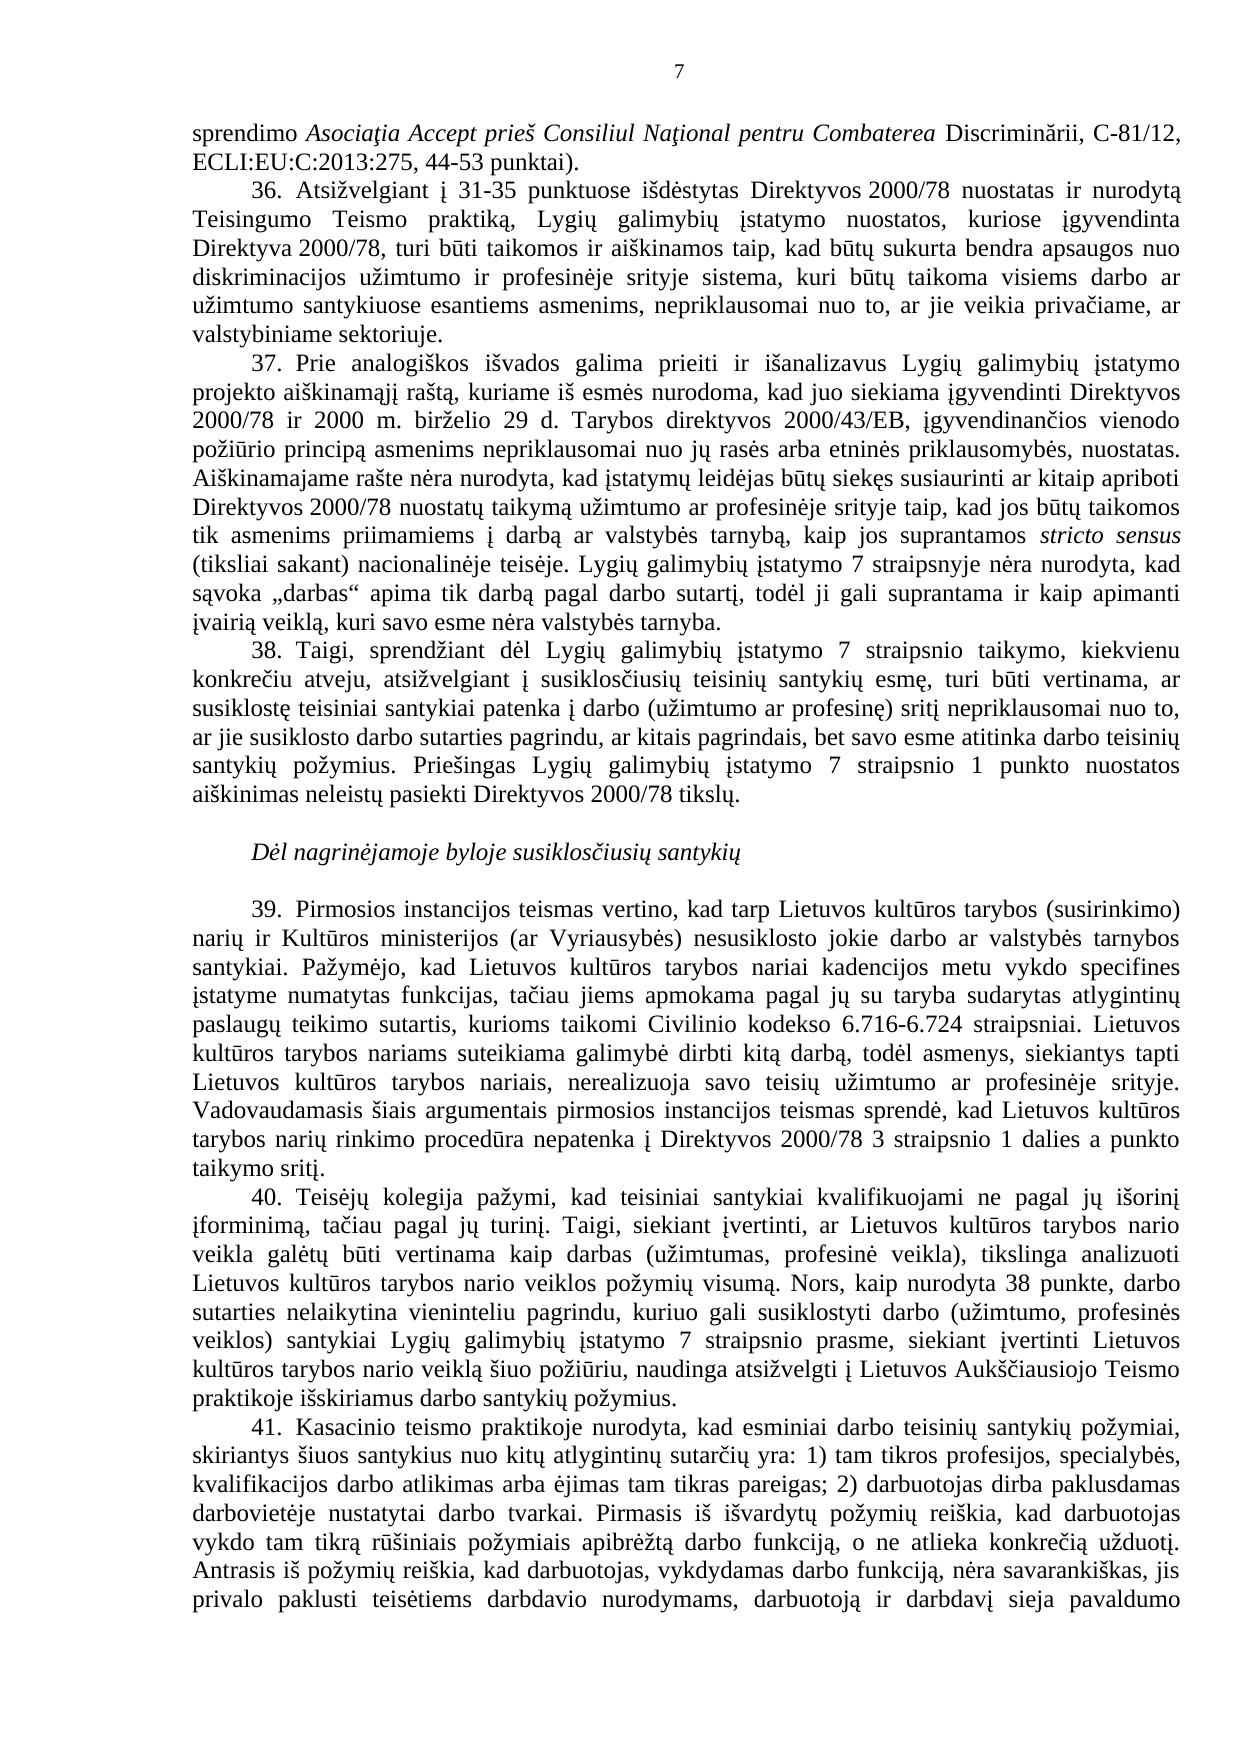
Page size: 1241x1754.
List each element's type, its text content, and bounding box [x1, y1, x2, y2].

text 38. Taigi, sprendžiant dėl Lygių galimybių įstatymo 7 straipsnio taikymo, kiekvienu konkrečiu atveju, atsižvelgiant į susiklosčiusių teisinių santykių esmę, turi būti vertinama, ar susiklostę teisiniai santykiai patenka į darbo (užimtumo ar profesinę) sritį nepriklausomai nuo to, ar jie susiklosto darbo sutarties pagrindu, ar kitais pagrindais, bet savo esme atitinka darbo teisinių santykių požymius. Priešingas Lygių galimybių įstatymo 7 straipsnio 1 punkto nuostatos aiškinimas neleistų pasiekti Direktyvos 2000/78 tikslų. [192, 636, 1181, 808]
text Dėl nagrinėjamoje byloje susiklosčiusių santykių [251, 837, 1181, 866]
text sprendimo Asociaţia Accept prieš Consiliul Naţional pentru Combaterea Discriminării, C-81/12, ECLI:EU:C:2013:275, 44-53 punktai). [192, 118, 1181, 176]
text 39. Pirmosios instancijos teismas vertino, kad tarp Lietuvos kultūros tarybos (susirinkimo) narių ir Kultūros ministerijos (ar Vyriausybės) nesusiklosto jokie darbo ar valstybės tarnybos santykiai. Pažymėjo, kad Lietuvos kultūros tarybos nariai kadencijos metu vykdo specifines įstatyme numatytas funkcijas, tačiau jiems apmokama pagal jų su taryba sudarytas atlygintinų paslaugų teikimo sutartis, kurioms taikomi Civilinio kodekso 6.716-6.724 straipsniai. Lietuvos kultūros tarybos nariams suteikiama galimybė dirbti kitą darbą, todėl asmenys, siekiantys tapti Lietuvos kultūros tarybos nariais, nerealizuoja savo teisių užimtumo ar profesinėje srityje. Vadovaudamasis šiais argumentais pirmosios instancijos teismas sprendė, kad Lietuvos kultūros tarybos narių rinkimo procedūra nepatenka į Direktyvos 2000/78 3 straipsnio 1 dalies a punkto taikymo sritį. [192, 894, 1181, 1182]
text 36. Atsižvelgiant į 31-35 punktuose išdėstytas Direktyvos 2000/78 nuostatas ir nurodytą Teisingumo Teismo praktiką, Lygių galimybių įstatymo nuostatos, kuriose įgyvendinta Direktyva 2000/78, turi būti taikomos ir aiškinamos taip, kad būtų sukurta bendra apsaugos nuo diskriminacijos užimtumo ir profesinėje srityje sistema, kuri būtų taikoma visiems darbo ar užimtumo santykiuose esantiems asmenims, nepriklausomai nuo to, ar jie veikia privačiame, ar valstybiniame sektoriuje. [192, 176, 1181, 348]
text 40. Teisėjų kolegija pažymi, kad teisiniai santykiai kvalifikuojami ne pagal jų išorinį įforminimą, tačiau pagal jų turinį. Taigi, siekiant įvertinti, ar Lietuvos kultūros tarybos nario veikla galėtų būti vertinama kaip darbas (užimtumas, profesinė veikla), tikslinga analizuoti Lietuvos kultūros tarybos nario veiklos požymių visumą. Nors, kaip nurodyta 38 punkte, darbo sutarties nelaikytina vieninteliu pagrindu, kuriuo gali susiklostyti darbo (užimtumo, profesinės veiklos) santykiai Lygių galimybių įstatymo 7 straipsnio prasme, siekiant įvertinti Lietuvos kultūros tarybos nario veiklą šiuo požiūriu, naudinga atsižvelgti į Lietuvos Aukščiausiojo Teismo praktikoje išskiriamus darbo santykių požymius. [192, 1182, 1181, 1412]
text 41. Kasacinio teismo praktikoje nurodyta, kad esminiai darbo teisinių santykių požymiai, skiriantys šiuos santykius nuo kitų atlygintinų sutarčių yra: 1) tam tikros profesijos, specialybės, kvalifikacijos darbo atlikimas arba ėjimas tam tikras pareigas; 2) darbuotojas dirba paklusdamas darbovietėje nustatytai darbo tvarkai. Pirmasis iš išvardytų požymių reiškia, kad darbuotojas vykdo tam tikrą rūšiniais požymiais apibrėžtą darbo funkciją, o ne atlieka konkrečią užduotį. Antrasis iš požymių reiškia, kad darbuotojas, vykdydamas darbo funkciją, nėra savarankiškas, jis privalo paklusti teisėtiems darbdavio nurodymams, darbuotoją ir darbdavį sieja pavaldumo [192, 1412, 1181, 1613]
text 37. Prie analogiškos išvados galima prieiti ir išanalizavus Lygių galimybių įstatymo projekto aiškinamąjį raštą, kuriame iš esmės nurodoma, kad juo siekiama įgyvendinti Direktyvos 2000/78 ir 2000 m. birželio 29 d. Tarybos direktyvos 2000/43/EB, įgyvendinančios vienodo požiūrio principą asmenims nepriklausomai nuo jų rasės arba etninės priklausomybės, nuostatas. Aiškinamajame rašte nėra nurodyta, kad įstatymų leidėjas būtų siekęs susiaurinti ar kitaip apriboti Direktyvos 2000/78 nuostatų taikymą užimtumo ar profesinėje srityje taip, kad jos būtų taikomos tik asmenims priimamiems į darbą ar valstybės tarnybą, kaip jos suprantamos stricto sensus (tiksliai sakant) nacionalinėje teisėje. Lygių galimybių įstatymo 7 straipsnyje nėra nurodyta, kad sąvoka „darbas“ apima tik darbą pagal darbo sutartį, todėl ji gali suprantama ir kaip apimanti įvairią veiklą, kuri savo esme nėra valstybės tarnyba. [192, 348, 1181, 636]
